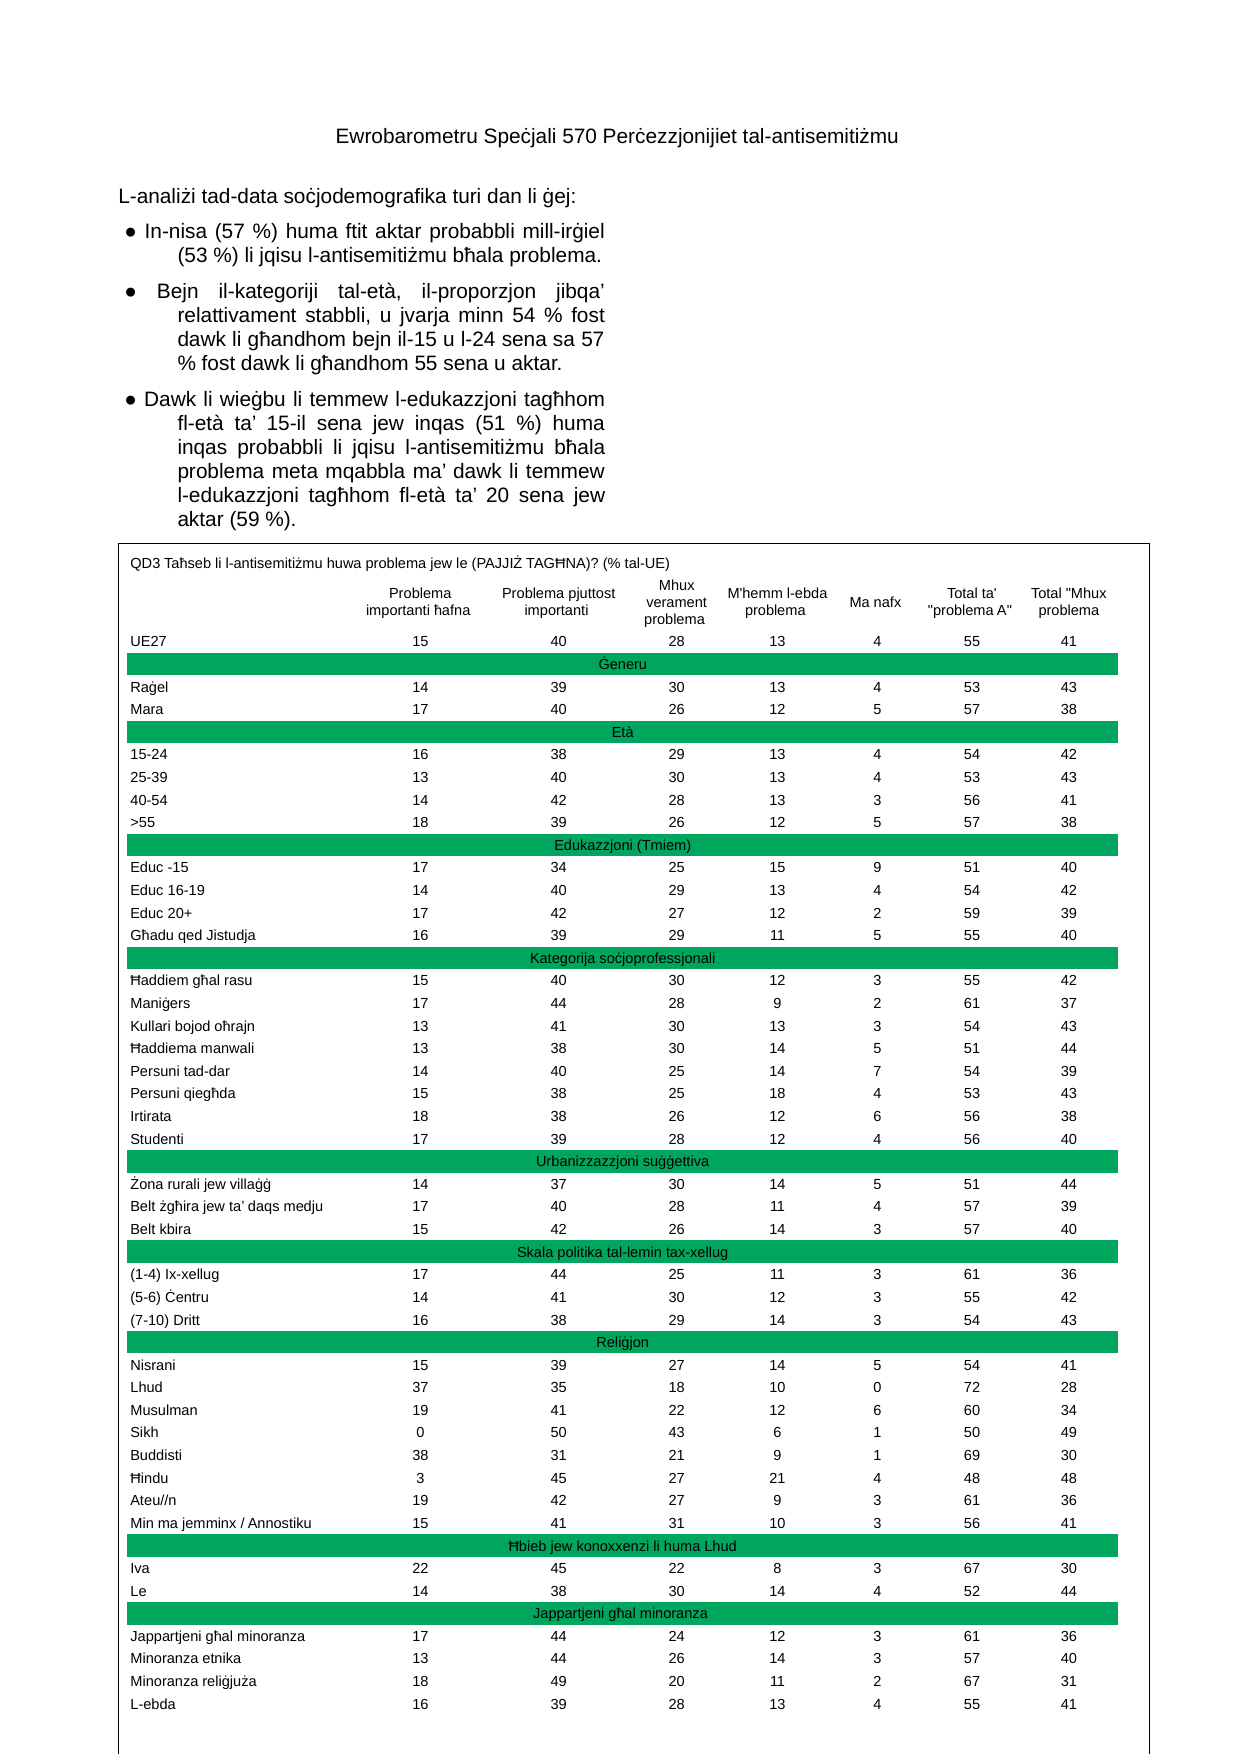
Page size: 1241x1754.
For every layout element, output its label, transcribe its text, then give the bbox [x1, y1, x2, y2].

table_cell Ħaddiem għal rasu [127, 969, 352, 992]
table_cell 44 [488, 1263, 629, 1286]
table_cell Ma nafx [830, 574, 924, 630]
table_cell 18 [629, 1376, 724, 1399]
table_cell 38 [488, 1580, 629, 1602]
table_cell 16 [352, 924, 488, 947]
table_cell Ġeneru [127, 653, 1118, 675]
table_cell 28 [629, 1693, 724, 1715]
table_cell 17 [352, 856, 488, 879]
table_cell 18 [724, 1082, 830, 1105]
table_cell 59 [924, 901, 1019, 924]
table_cell 60 [924, 1399, 1019, 1421]
table_cell 2 [830, 992, 924, 1014]
table_cell 31 [1019, 1670, 1118, 1692]
table_cell 53 [924, 675, 1019, 698]
text L-analiżi tad-data soċjodemografika turi dan li ġej: [118, 183, 605, 207]
table_cell 57 [924, 698, 1019, 721]
table_cell 3 [830, 1647, 924, 1670]
table_cell 13 [724, 743, 830, 766]
table_cell Reliġjon [127, 1331, 1118, 1353]
table_cell (7-10) Dritt [127, 1308, 352, 1331]
table_cell 35 [488, 1376, 629, 1399]
table_cell 54 [924, 879, 1019, 901]
table_cell Jappartjeni għal minoranza [127, 1625, 352, 1647]
table_cell 41 [1019, 630, 1118, 653]
table_cell 4 [830, 1195, 924, 1218]
table_cell 67 [924, 1670, 1019, 1692]
table_cell 22 [352, 1557, 488, 1579]
table_cell 6 [724, 1421, 830, 1444]
table_cell 41 [488, 1512, 629, 1534]
table_cell 11 [724, 1195, 830, 1218]
table_cell 54 [924, 1014, 1019, 1037]
table_cell 3 [830, 969, 924, 992]
table_cell 56 [924, 788, 1019, 811]
table_cell 13 [724, 675, 830, 698]
table_cell 41 [1019, 1693, 1118, 1715]
table_cell 44 [488, 992, 629, 1014]
table_cell 15 [724, 856, 830, 879]
table_cell 31 [629, 1512, 724, 1534]
table_cell 14 [724, 1218, 830, 1240]
table_cell Nisrani [127, 1354, 352, 1376]
table_cell 30 [629, 1037, 724, 1059]
table_cell 49 [488, 1670, 629, 1692]
table_cell 27 [629, 1489, 724, 1512]
table_cell 9 [724, 992, 830, 1014]
table_cell 9 [724, 1444, 830, 1466]
table_cell 14 [724, 1037, 830, 1059]
table_cell 13 [352, 1037, 488, 1059]
table_cell 4 [830, 630, 924, 653]
table_cell 28 [629, 788, 724, 811]
table_cell 36 [1019, 1489, 1118, 1512]
table_cell 15 [352, 1218, 488, 1240]
text ● Dawk li wieġbu li temmew l-edukazzjoni tagħhom fl-età ta’ 15-il sena jew inqas (51 %) huma inqas probabbli li jqisu l-antisemitiżmu bħala problema meta mqabbla ma’ dawk li temmew l-edukazzjoni tagħhom fl-età ta’ 20 sena jew aktar (59 %). [124, 387, 605, 531]
table_cell 67 [924, 1557, 1019, 1579]
table_cell 43 [1019, 675, 1118, 698]
table_cell Ħbieb jew konoxxenzi li huma Lhud [127, 1534, 1118, 1557]
table_cell 42 [488, 788, 629, 811]
table_cell 30 [629, 969, 724, 992]
table_cell 12 [724, 1128, 830, 1150]
table_cell 14 [352, 1286, 488, 1308]
table_cell 38 [488, 1082, 629, 1105]
table_cell 13 [352, 1014, 488, 1037]
table_cell 10 [724, 1512, 830, 1534]
table_cell 9 [830, 856, 924, 879]
table_cell 40 [1019, 1218, 1118, 1240]
table_cell 19 [352, 1489, 488, 1512]
table_cell 51 [924, 1173, 1019, 1195]
table_cell Total "Mhux problema [1019, 574, 1118, 630]
table_cell Min ma jemminx / Annostiku [127, 1512, 352, 1534]
table_cell 5 [830, 1354, 924, 1376]
table_cell 14 [352, 675, 488, 698]
table_cell 14 [724, 1308, 830, 1331]
table_cell L-ebda [127, 1693, 352, 1715]
table_cell 3 [830, 1014, 924, 1037]
table_cell 7 [830, 1060, 924, 1082]
table_cell 40 [488, 698, 629, 721]
table_cell 4 [830, 675, 924, 698]
table_cell 14 [724, 1580, 830, 1602]
table_cell 12 [724, 698, 830, 721]
table_cell 49 [1019, 1421, 1118, 1444]
table_cell 14 [352, 879, 488, 901]
table_cell 5 [830, 1173, 924, 1195]
table_cell 38 [1019, 698, 1118, 721]
table_cell 40 [488, 879, 629, 901]
table_cell 39 [488, 675, 629, 698]
table_cell Ateu//n [127, 1489, 352, 1512]
table_cell 26 [629, 811, 724, 833]
table_cell 22 [629, 1557, 724, 1579]
table_cell 4 [830, 1082, 924, 1105]
text ● In-nisa (57 %) huma ftit aktar probabbli mill-irġiel (53 %) li jqisu l-antisemitiżmu bħala problema. [124, 219, 605, 267]
table_cell 51 [924, 1037, 1019, 1059]
table_cell 4 [830, 1466, 924, 1489]
table_cell 38 [488, 743, 629, 766]
table_cell 29 [629, 924, 724, 947]
table_cell 34 [488, 856, 629, 879]
table_cell Skala politika tal-lemin tax-xellug [127, 1240, 1118, 1263]
table_cell 38 [488, 1308, 629, 1331]
table_cell 14 [352, 1173, 488, 1195]
table_cell 40 [1019, 1128, 1118, 1150]
table_cell Kategorija soċjoprofessjonali [127, 947, 1118, 969]
table_cell 45 [488, 1557, 629, 1579]
table_cell [127, 574, 352, 630]
table_cell 27 [629, 1354, 724, 1376]
text ● Bejn il-kategoriji tal-età, il-proporzjon jibqa’ relattivament stabbli, u jvarja minn 54 % fost dawk li għandhom bejn il-15 u l-24 sena sa 57 % fost dawk li għandhom 55 sena u aktar. [124, 279, 605, 375]
table_cell 56 [924, 1512, 1019, 1534]
table_cell 38 [488, 1037, 629, 1059]
table_cell Belt żgħira jew ta’ daqs medju [127, 1195, 352, 1218]
table_cell 54 [924, 1308, 1019, 1331]
table_cell 25 [629, 1060, 724, 1082]
table_cell Ħaddiema manwali [127, 1037, 352, 1059]
table_cell 19 [352, 1399, 488, 1421]
table_cell 39 [1019, 1195, 1118, 1218]
table_cell 14 [352, 788, 488, 811]
table_cell 24 [629, 1625, 724, 1647]
table_cell 11 [724, 924, 830, 947]
table_cell 29 [629, 1308, 724, 1331]
table_cell 29 [629, 879, 724, 901]
table_cell 17 [352, 1263, 488, 1286]
table_cell 3 [830, 1218, 924, 1240]
table_cell 30 [629, 1173, 724, 1195]
table_cell 18 [352, 1670, 488, 1692]
table_cell 41 [488, 1286, 629, 1308]
table_cell 11 [724, 1670, 830, 1692]
table_cell Raġel [127, 675, 352, 698]
table_cell Iva [127, 1557, 352, 1579]
table_cell 29 [629, 743, 724, 766]
table_cell 56 [924, 1128, 1019, 1150]
table_cell 2 [830, 901, 924, 924]
table_cell 37 [352, 1376, 488, 1399]
table_cell 38 [352, 1444, 488, 1466]
table_cell Problema importanti ħafna [352, 574, 488, 630]
table_cell 15 [352, 969, 488, 992]
table_cell 40 [488, 969, 629, 992]
table_cell Edukazzjoni (Tmiem) [127, 834, 1118, 856]
table_cell 43 [1019, 766, 1118, 788]
table_cell 28 [629, 1128, 724, 1150]
table_cell 17 [352, 901, 488, 924]
table_cell 2 [830, 1670, 924, 1692]
table_cell 16 [352, 743, 488, 766]
table_cell 3 [352, 1466, 488, 1489]
table_cell Lhud [127, 1376, 352, 1399]
table_cell 61 [924, 1489, 1019, 1512]
table_cell 39 [1019, 1060, 1118, 1082]
table_cell 4 [830, 879, 924, 901]
table_cell 9 [724, 1489, 830, 1512]
table_cell 41 [488, 1014, 629, 1037]
table_cell 36 [1019, 1625, 1118, 1647]
table_cell 28 [629, 992, 724, 1014]
table_cell 57 [924, 811, 1019, 833]
table_cell 28 [1019, 1376, 1118, 1399]
table_cell 22 [629, 1399, 724, 1421]
table_cell 51 [924, 856, 1019, 879]
table_cell Musulman [127, 1399, 352, 1421]
table_cell 57 [924, 1195, 1019, 1218]
table_cell 4 [830, 766, 924, 788]
table_cell 26 [629, 1218, 724, 1240]
table_cell Mhux verament problema [629, 574, 724, 630]
table_cell 53 [924, 1082, 1019, 1105]
table_cell 18 [352, 811, 488, 833]
table_cell 43 [629, 1421, 724, 1444]
table_cell 30 [1019, 1444, 1118, 1466]
table_cell 15 [352, 1354, 488, 1376]
table_cell 54 [924, 743, 1019, 766]
table_cell 3 [830, 1512, 924, 1534]
table_cell 40 [1019, 856, 1118, 879]
table_cell 11 [724, 1263, 830, 1286]
table_cell 38 [488, 1105, 629, 1127]
table_cell 54 [924, 1354, 1019, 1376]
table_cell 25 [629, 1082, 724, 1105]
table_cell Urbanizzazzjoni suġġettiva [127, 1150, 1118, 1173]
table_cell 43 [1019, 1014, 1118, 1037]
table_cell Le [127, 1580, 352, 1602]
table_cell 1 [830, 1421, 924, 1444]
table_cell 40 [488, 1060, 629, 1082]
table_cell 13 [352, 766, 488, 788]
table_cell Mara [127, 698, 352, 721]
table_cell 14 [724, 1060, 830, 1082]
table_cell 14 [724, 1354, 830, 1376]
table_cell 45 [488, 1466, 629, 1489]
table_cell 12 [724, 1399, 830, 1421]
table_cell 37 [488, 1173, 629, 1195]
table_cell 0 [352, 1421, 488, 1444]
table_cell 15 [352, 1512, 488, 1534]
table_cell M'hemm l-ebda problema [724, 574, 830, 630]
table_cell Ħindu [127, 1466, 352, 1489]
table_cell 6 [830, 1399, 924, 1421]
table_cell Żona rurali jew villaġġ [127, 1173, 352, 1195]
table_cell Minoranza reliġjuża [127, 1670, 352, 1692]
table_cell 41 [488, 1399, 629, 1421]
table_cell Jappartjeni għal minoranza [127, 1602, 1118, 1625]
table_cell 44 [488, 1625, 629, 1647]
table_cell 0 [830, 1376, 924, 1399]
table_cell 43 [1019, 1082, 1118, 1105]
table_cell 13 [724, 879, 830, 901]
table_cell 42 [1019, 1286, 1118, 1308]
table_cell 30 [629, 1580, 724, 1602]
table_cell 48 [924, 1466, 1019, 1489]
table_cell 30 [629, 766, 724, 788]
table_cell 40 [488, 766, 629, 788]
table_cell Studenti [127, 1128, 352, 1150]
table_cell 55 [924, 1286, 1019, 1308]
table_cell 17 [352, 698, 488, 721]
table_cell 42 [488, 1218, 629, 1240]
table_cell 38 [1019, 1105, 1118, 1127]
table_cell 40 [1019, 924, 1118, 947]
table_cell 55 [924, 1693, 1019, 1715]
table_cell 18 [352, 1105, 488, 1127]
table_cell 50 [488, 1421, 629, 1444]
table_cell 27 [629, 1466, 724, 1489]
table_cell 12 [724, 1625, 830, 1647]
table_cell >55 [127, 811, 352, 833]
table_cell 13 [352, 1647, 488, 1670]
table_cell Belt kbira [127, 1218, 352, 1240]
table_cell 21 [724, 1466, 830, 1489]
table_cell 42 [1019, 879, 1118, 901]
table_cell 10 [724, 1376, 830, 1399]
table_cell 14 [724, 1647, 830, 1670]
table_cell 30 [629, 675, 724, 698]
table_cell 42 [1019, 969, 1118, 992]
table_cell 69 [924, 1444, 1019, 1466]
table_cell Irtirata [127, 1105, 352, 1127]
table_cell Sikh [127, 1421, 352, 1444]
table_cell Kullari bojod oħrajn [127, 1014, 352, 1037]
table_cell 48 [1019, 1466, 1118, 1489]
table_cell 17 [352, 1195, 488, 1218]
table_cell Educ 16-19 [127, 879, 352, 901]
table_cell 13 [724, 766, 830, 788]
table_cell 4 [830, 1693, 924, 1715]
table_cell Persuni qiegħda [127, 1082, 352, 1105]
table_cell 41 [1019, 1354, 1118, 1376]
table_cell Maniġers [127, 992, 352, 1014]
table_cell 16 [352, 1308, 488, 1331]
table_cell 6 [830, 1105, 924, 1127]
table_cell Educ 20+ [127, 901, 352, 924]
table_cell 16 [352, 1693, 488, 1715]
table_cell 27 [629, 901, 724, 924]
table_cell 15 [352, 630, 488, 653]
table_cell 52 [924, 1580, 1019, 1602]
table_cell 54 [924, 1060, 1019, 1082]
table_cell 4 [830, 1580, 924, 1602]
table_cell 12 [724, 1286, 830, 1308]
table_cell 50 [924, 1421, 1019, 1444]
table_cell 3 [830, 1308, 924, 1331]
table_cell Buddisti [127, 1444, 352, 1466]
table_cell 21 [629, 1444, 724, 1466]
table_cell 39 [488, 811, 629, 833]
table_cell 42 [488, 1489, 629, 1512]
table_cell UE27 [127, 630, 352, 653]
table_cell 61 [924, 992, 1019, 1014]
table_cell 61 [924, 1625, 1019, 1647]
table_cell 15-24 [127, 743, 352, 766]
table_cell 53 [924, 766, 1019, 788]
table_cell 5 [830, 924, 924, 947]
table_cell 26 [629, 698, 724, 721]
table_cell 44 [488, 1647, 629, 1670]
table_cell 5 [830, 811, 924, 833]
table_cell 39 [488, 1354, 629, 1376]
table_header QD3 Taħseb li l-antisemitiżmu huwa problema jew le (PAJJIŻ TAGĦNA)? (% tal-UE) [127, 551, 1118, 574]
table_cell 43 [1019, 1308, 1118, 1331]
table_cell 39 [488, 1693, 629, 1715]
table_cell 20 [629, 1670, 724, 1692]
table_cell Total ta' "problema A" [924, 574, 1019, 630]
table_cell 15 [352, 1082, 488, 1105]
table_cell 12 [724, 811, 830, 833]
table_cell 30 [629, 1286, 724, 1308]
table_cell 40 [1019, 1647, 1118, 1670]
table_cell 38 [1019, 811, 1118, 833]
table_cell 57 [924, 1218, 1019, 1240]
table_cell 14 [352, 1580, 488, 1602]
table_cell 56 [924, 1105, 1019, 1127]
table_cell 13 [724, 1014, 830, 1037]
table_cell 4 [830, 743, 924, 766]
table_cell Educ -15 [127, 856, 352, 879]
table_cell 17 [352, 992, 488, 1014]
table_cell 30 [1019, 1557, 1118, 1579]
table_cell Għadu qed Jistudja [127, 924, 352, 947]
table_cell 3 [830, 1489, 924, 1512]
table_cell 44 [1019, 1580, 1118, 1602]
table_cell (5-6) Ċentru [127, 1286, 352, 1308]
table_cell 42 [1019, 743, 1118, 766]
table_cell 13 [724, 788, 830, 811]
table_cell 39 [488, 924, 629, 947]
table_cell Età [127, 721, 1118, 743]
table_cell 41 [1019, 1512, 1118, 1534]
table_cell 42 [488, 901, 629, 924]
table_cell 44 [1019, 1037, 1118, 1059]
table_cell 3 [830, 1557, 924, 1579]
table_cell 14 [352, 1060, 488, 1082]
table_cell 61 [924, 1263, 1019, 1286]
table_cell 41 [1019, 788, 1118, 811]
table_cell 17 [352, 1128, 488, 1150]
table_cell 12 [724, 901, 830, 924]
table_cell 12 [724, 969, 830, 992]
table_cell 17 [352, 1625, 488, 1647]
table_cell 39 [488, 1128, 629, 1150]
table_cell 5 [830, 1037, 924, 1059]
table_cell 26 [629, 1647, 724, 1670]
table_cell Minoranza etnika [127, 1647, 352, 1670]
table_cell 25 [629, 1263, 724, 1286]
table_cell 12 [724, 1105, 830, 1127]
table_cell 31 [488, 1444, 629, 1466]
table_cell 40 [488, 630, 629, 653]
table_cell 37 [1019, 992, 1118, 1014]
table_cell 36 [1019, 1263, 1118, 1286]
table_cell 13 [724, 1693, 830, 1715]
table_cell 72 [924, 1376, 1019, 1399]
table_cell 25-39 [127, 766, 352, 788]
table_cell 4 [830, 1128, 924, 1150]
table_cell 5 [830, 698, 924, 721]
table_cell 40-54 [127, 788, 352, 811]
table_cell 3 [830, 1263, 924, 1286]
table_cell 25 [629, 856, 724, 879]
table_cell 14 [724, 1173, 830, 1195]
table_cell 26 [629, 1105, 724, 1127]
table_cell 3 [830, 788, 924, 811]
table_cell Persuni tad-dar [127, 1060, 352, 1082]
table_cell 1 [830, 1444, 924, 1466]
table_cell 44 [1019, 1173, 1118, 1195]
table_cell 3 [830, 1286, 924, 1308]
table_cell 8 [724, 1557, 830, 1579]
table_cell 3 [830, 1625, 924, 1647]
table_cell (1-4) Ix-xellug [127, 1263, 352, 1286]
table_cell 28 [629, 630, 724, 653]
table_cell 55 [924, 924, 1019, 947]
table_cell 40 [488, 1195, 629, 1218]
table_cell 55 [924, 630, 1019, 653]
table_cell 30 [629, 1014, 724, 1037]
table_cell 34 [1019, 1399, 1118, 1421]
table_cell 39 [1019, 901, 1118, 924]
table_cell 55 [924, 969, 1019, 992]
table_cell 28 [629, 1195, 724, 1218]
table_cell 13 [724, 630, 830, 653]
table_cell 57 [924, 1647, 1019, 1670]
table_cell Problema pjuttost importanti [488, 574, 629, 630]
